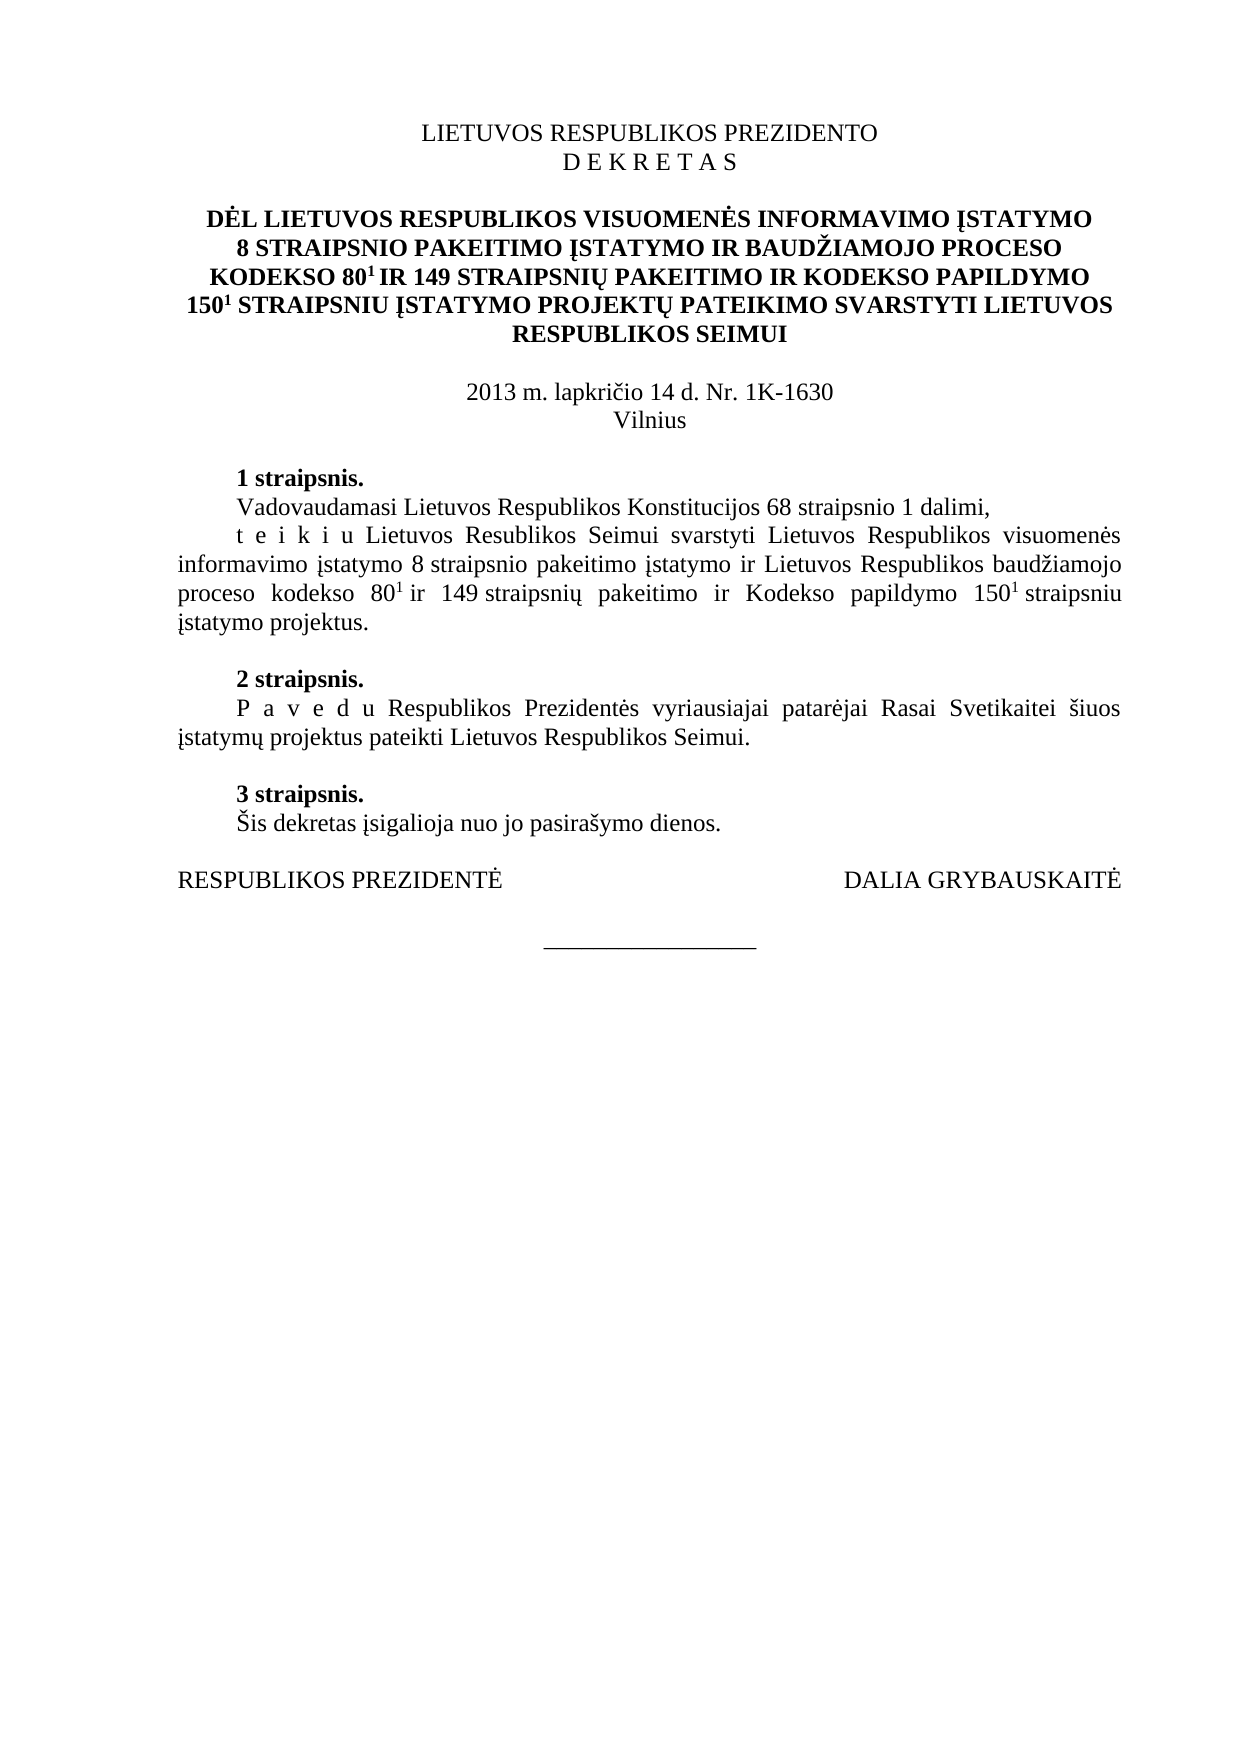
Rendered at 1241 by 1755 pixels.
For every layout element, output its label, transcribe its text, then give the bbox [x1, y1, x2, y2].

text Vadovaudamasi Lietuvos Respublikos Konstitucijos 68 straipsnio 1 dalimi, [177, 492, 1122, 521]
text 3 straipsnis. [177, 779, 1122, 808]
text LIETUVOS RESPUBLIKOS PREZIDENTO [177, 118, 1122, 147]
text Dėl LIETUVOS RESPUBLIKOS VISUOMENĖS INFORMAVIMO ĮSTATYMO 8 STRAIPSNIO PAKEITIMO ĮSTATYMO IR BAUDŽIAMOJO PROCESO KODEKSO 801 IR 149 STRAIPSNIŲ PAKEITIMO IR KODEKSO PAPILDYMO 1501 STRAIPSNIU ĮSTATYMO PROJEKTŲ PATEIKIMO SVARSTYTI LIETUVOS RESPUBLIKOS SEIMUI [177, 204, 1122, 348]
text Vilnius [177, 406, 1122, 434]
text 2 straipsnis. [177, 664, 1122, 693]
text P a v e d u Respublikos Prezidentės vyriausiajai patarėjai Rasai Svetikaitei šiuos įstatymų projektus pateikti Lietuvos Respublikos Seimui. [177, 693, 1122, 751]
text 2013 m. lapkričio 14 d. Nr. 1K-1630 [177, 377, 1122, 406]
text _________________ [177, 923, 1122, 952]
text RESPUBLIKOS PREZIDENTĖ DALIA GRYBAUSKAITĖ [177, 866, 1122, 894]
text t e i k i u Lietuvos Resublikos Seimui svarstyti Lietuvos Respublikos visuomenės informavimo įstatymo 8 straipsnio pakeitimo įstatymo ir Lietuvos Respublikos baudžiamojo proceso kodekso 801 ir 149 straipsnių pakeitimo ir kodekso papildymo 1501 straipsniu įstatymo projektus. [177, 521, 1122, 636]
text D E K R E T A S [177, 147, 1122, 176]
text 1 straipsnis. [177, 463, 1122, 492]
text Šis dekretas įsigalioja nuo jo pasirašymo dienos. [177, 808, 1122, 837]
